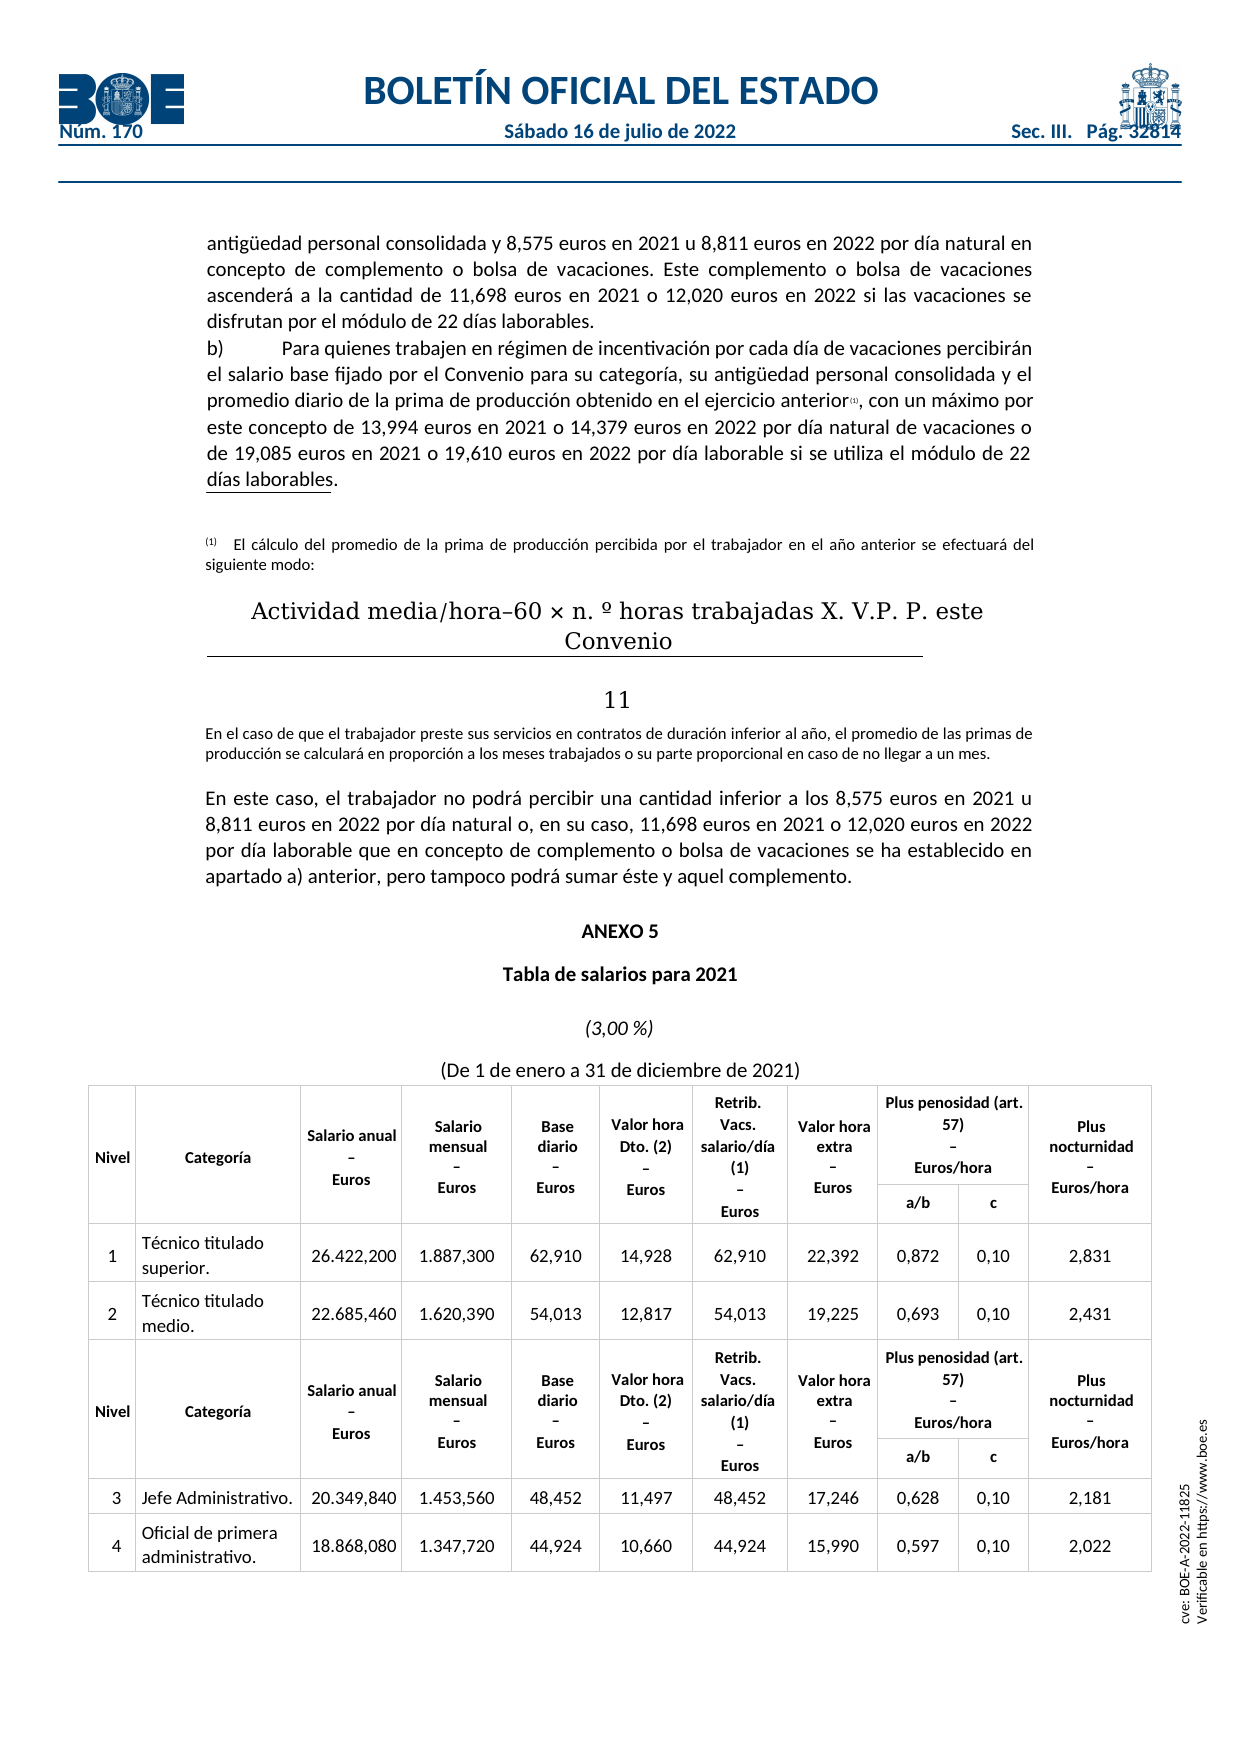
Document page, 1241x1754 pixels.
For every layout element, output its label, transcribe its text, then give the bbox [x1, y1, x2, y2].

table_cell 10,660 [600, 1514, 692, 1571]
table_cell c [959, 1185, 1028, 1223]
table_cell 2,022 [1029, 1514, 1151, 1571]
table_cell 54,013 [512, 1282, 599, 1339]
table_cell 0,10 [959, 1514, 1028, 1571]
table_cell 1.453,560 [402, 1479, 511, 1513]
table_cell 4 [89, 1514, 135, 1571]
text 11 [207, 686, 1028, 713]
table_cell 22.685,460 [301, 1282, 401, 1339]
table_cell 0,597 [878, 1514, 958, 1571]
table_cell 0,10 [959, 1479, 1028, 1513]
table_cell 48,452 [512, 1479, 599, 1513]
table_cell Salario anual – Euros [301, 1340, 401, 1478]
table_cell Valor hora Dto. (2) – Euros [600, 1340, 692, 1478]
text En este caso, el trabajador no podrá percibir una cantidad inferior a los 8,575 euros en 2021 u 8,811 euros en 2022 por día natural o, en su caso, 11,698 euros en 2021 o 12,020 euros en 2022 por día laborable que en concepto de complemento o bolsa de vacaciones se ha establecido en apartado a) anterior, pero tampoco podrá sumar éste y aquel complemento. [205, 785, 1034, 889]
table_cell Salario mensual – Euros [402, 1340, 511, 1478]
table_cell 44,924 [512, 1514, 599, 1571]
text (3,00 %) [207, 1015, 1033, 1040]
table_cell 1.620,390 [402, 1282, 511, 1339]
table_cell 14,928 [600, 1224, 692, 1281]
table_cell 54,013 [693, 1282, 787, 1339]
table_cell 0,693 [878, 1282, 958, 1339]
table_cell a/b [878, 1439, 958, 1478]
table_cell 2 [89, 1282, 135, 1339]
table_header Plus penosidad (art. 57) – Euros/hora [878, 1086, 1028, 1184]
table_cell Plus penosidad (art. 57) – Euros/hora [878, 1340, 1028, 1438]
table_cell 2,431 [1029, 1282, 1151, 1339]
table_cell 18.868,080 [301, 1514, 401, 1571]
table_cell 2,181 [1029, 1479, 1151, 1513]
table_cell 2,831 [1029, 1224, 1151, 1281]
table_cell 62,910 [512, 1224, 599, 1281]
table_cell Nivel [89, 1340, 135, 1478]
table_header Retrib. Vacs. salario/día (1) – Euros [693, 1086, 787, 1223]
table_header Categoría [136, 1086, 300, 1223]
table_cell Valor hora extra – Euros [788, 1340, 877, 1478]
text Actividad media/hora–60 × n. º horas trabajadas X. V.P. P. este Convenio [207, 597, 1029, 654]
table_cell 1 [89, 1224, 135, 1281]
table_header Nivel [89, 1086, 135, 1223]
subtitle ANEXO 5 [207, 918, 1033, 944]
table_cell 3 [89, 1479, 135, 1513]
table_cell Técnico titulado superior. [136, 1224, 300, 1281]
table_header Salario mensual – Euros [402, 1086, 511, 1223]
text En el caso de que el trabajador preste sus servicios en contratos de duración inferior al año, el promedio de las primas de producción se calculará en proporción a los meses trabajados o su parte proporcional en caso de no llegar a un mes. [205, 724, 1035, 763]
text Tabla de salarios para 2021 [207, 961, 1033, 986]
table_cell Retrib. Vacs. salario/día (1) – Euros [693, 1340, 787, 1478]
table_cell Plus nocturnidad – Euros/hora [1029, 1340, 1151, 1478]
table_cell 26.422,200 [301, 1224, 401, 1281]
list antigüedad personal consolidada y 8,575 euros en 2021 u 8,811 euros en 2022 por día natural en concepto de complemento o bolsa de vacaciones. Este complemento o bolsa de vacaciones ascenderá a la cantidad de 11,698 euros en 2021 o 12,020 euros en 2022 si las vacaciones se disfrutan por el módulo de 22 días laborables. [207, 230, 1034, 334]
table_cell 22,392 [788, 1224, 877, 1281]
table_header Base diario – Euros [512, 1086, 599, 1223]
table_cell 1.347,720 [402, 1514, 511, 1571]
table_cell 0,628 [878, 1479, 958, 1513]
table_cell 20.349,840 [301, 1479, 401, 1513]
table_cell 12,817 [600, 1282, 692, 1339]
text (1) El cálculo del promedio de la prima de producción percibida por el trabajador en el año anterior se efectuará del siguiente modo: [205, 535, 1035, 575]
table_cell c [959, 1439, 1028, 1478]
table_cell 15,990 [788, 1514, 877, 1571]
table_header Valor hora Dto. (2) – Euros [600, 1086, 692, 1223]
table_cell 44,924 [693, 1514, 787, 1571]
table_cell a/b [878, 1185, 958, 1223]
table_header Valor hora extra – Euros [788, 1086, 877, 1223]
table_header Plus nocturnidad – Euros/hora [1029, 1086, 1151, 1223]
table_cell 0,872 [878, 1224, 958, 1281]
table_cell 1.887,300 [402, 1224, 511, 1281]
table_cell Jefe Administrativo. [136, 1479, 300, 1513]
table_cell Oficial de primera administrativo. [136, 1514, 300, 1571]
table_header Salario anual – Euros [301, 1086, 401, 1223]
table_cell 48,452 [693, 1479, 787, 1513]
table_cell Técnico titulado medio. [136, 1282, 300, 1339]
table_cell Categoría [136, 1340, 300, 1478]
table_cell 62,910 [693, 1224, 787, 1281]
table_cell 0,10 [959, 1224, 1028, 1281]
table_cell 19,225 [788, 1282, 877, 1339]
table_cell 0,10 [959, 1282, 1028, 1339]
subtitle (De 1 de enero a 31 de diciembre de 2021) [212, 1057, 1029, 1083]
table_cell 11,497 [600, 1479, 692, 1513]
table_cell Base diario – Euros [512, 1340, 599, 1478]
table_cell 17,246 [788, 1479, 877, 1513]
list Para quienes trabajen en régimen de incentivación por cada día de vacaciones percibirán el salario base fijado por el Convenio para su categoría, su antigüedad personal consolidada y el promedio diario de la prima de producción obtenido en el ejercicio anterior(1), con un máximo por este concepto de 13,994 euros en 2021 o 14,379 euros en 2022 por día natural de vacaciones o de 19,085 euros en 2021 o 19,610 euros en 2022 por día laborable si se utiliza el módulo de 22 días laborables. [207, 335, 1034, 492]
